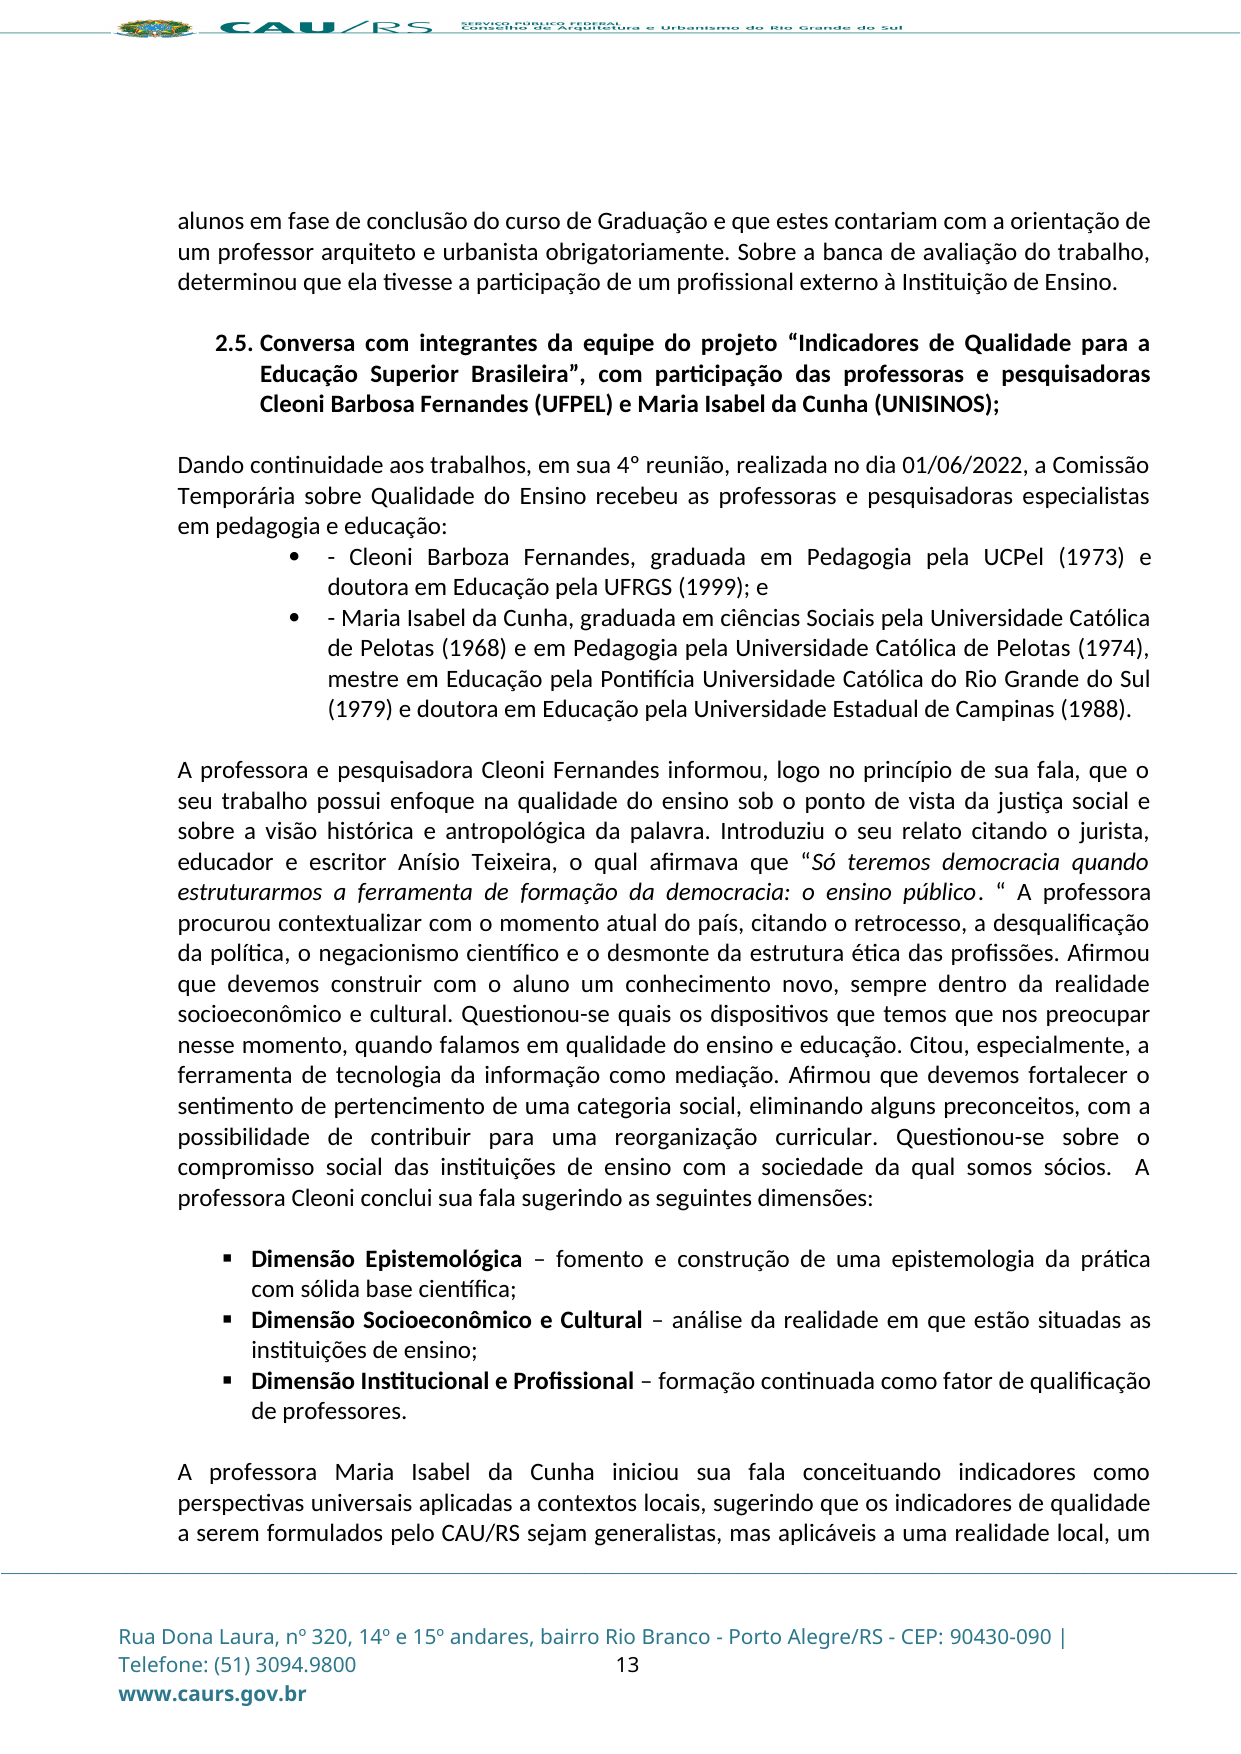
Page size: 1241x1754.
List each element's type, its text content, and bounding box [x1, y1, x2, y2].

list - Maria Isabel da Cunha, graduada em ciências Sociais pela Universidade Católica de Pelotas (1968) e em Pedagogia pela Universidade Católica de Pelotas (1974), mestre em Educação pela Pontifícia Universidade Católica do Rio Grande do Sul (1979) e doutora em Educação pela Universidade Estadual de Campinas (1988). [290, 602, 1152, 724]
list Dimensão Epistemológica – fomento e construção de uma epistemologia da prática com sólida base científica; [221, 1243, 1152, 1304]
text alunos em fase de conclusão do curso de Graduação e que estes contariam com a orientação de um professor arquiteto e urbanista obrigatoriamente. Sobre a banca de avaliação do trabalho, determinou que ela tivesse a participação de um profissional externo à Instituição de Ensino. [177, 205, 1152, 297]
list Conversa com integrantes da equipe do projeto “Indicadores de Qualidade para a Educação Superior Brasileira”, com participação das professoras e pesquisadoras Cleoni Barbosa Fernandes (UFPEL) e Maria Isabel da Cunha (UNISINOS); [215, 327, 1152, 419]
list Dimensão Institucional e Profissional – formação continuada como fator de qualificação de professores. [221, 1365, 1152, 1426]
list - Cleoni Barboza Fernandes, graduada em Pedagogia pela UCPel (1973) e doutora em Educação pela UFRGS (1999); e [290, 541, 1152, 602]
list Dimensão Socioeconômico e Cultural – análise da realidade em que estão situadas as instituições de ensino; [221, 1304, 1152, 1365]
text A professora e pesquisadora Cleoni Fernandes informou, logo no princípio de sua fala, que o seu trabalho possui enfoque na qualidade do ensino sob o ponto de vista da justiça social e sobre a visão histórica e antropológica da palavra. Introduziu o seu relato citando o jurista, educador e escritor Anísio Teixeira, o qual afirmava que “Só teremos democracia quando estruturarmos a ferramenta de formação da democracia: o ensino público. “ A professora procurou contextualizar com o momento atual do país, citando o retrocesso, a desqualificação da política, o negacionismo científico e o desmonte da estrutura ética das profissões. Afirmou que devemos construir com o aluno um conhecimento novo, sempre dentro da realidade socioeconômico e cultural. Questionou-se quais os dispositivos que temos que nos preocupar nesse momento, quando falamos em qualidade do ensino e educação. Citou, especialmente, a ferramenta de tecnologia da informação como mediação. Afirmou que devemos fortalecer o sentimento de pertencimento de uma categoria social, eliminando alguns preconceitos, com a possibilidade de contribuir para uma reorganização curricular. Questionou-se sobre o compromisso social das instituições de ensino com a sociedade da qual somos sócios. A professora Cleoni conclui sua fala sugerindo as seguintes dimensões: [177, 754, 1152, 1212]
text A professora Maria Isabel da Cunha iniciou sua fala conceituando indicadores como perspectivas universais aplicadas a contextos locais, sugerindo que os indicadores de qualidade a serem formulados pelo CAU/RS sejam generalistas, mas aplicáveis a uma realidade local, um [177, 1456, 1152, 1548]
text Dando continuidade aos trabalhos, em sua 4º reunião, realizada no dia 01/06/2022, a Comissão Temporária sobre Qualidade do Ensino recebeu as professoras e pesquisadoras especialistas em pedagogia e educação: [177, 449, 1152, 541]
